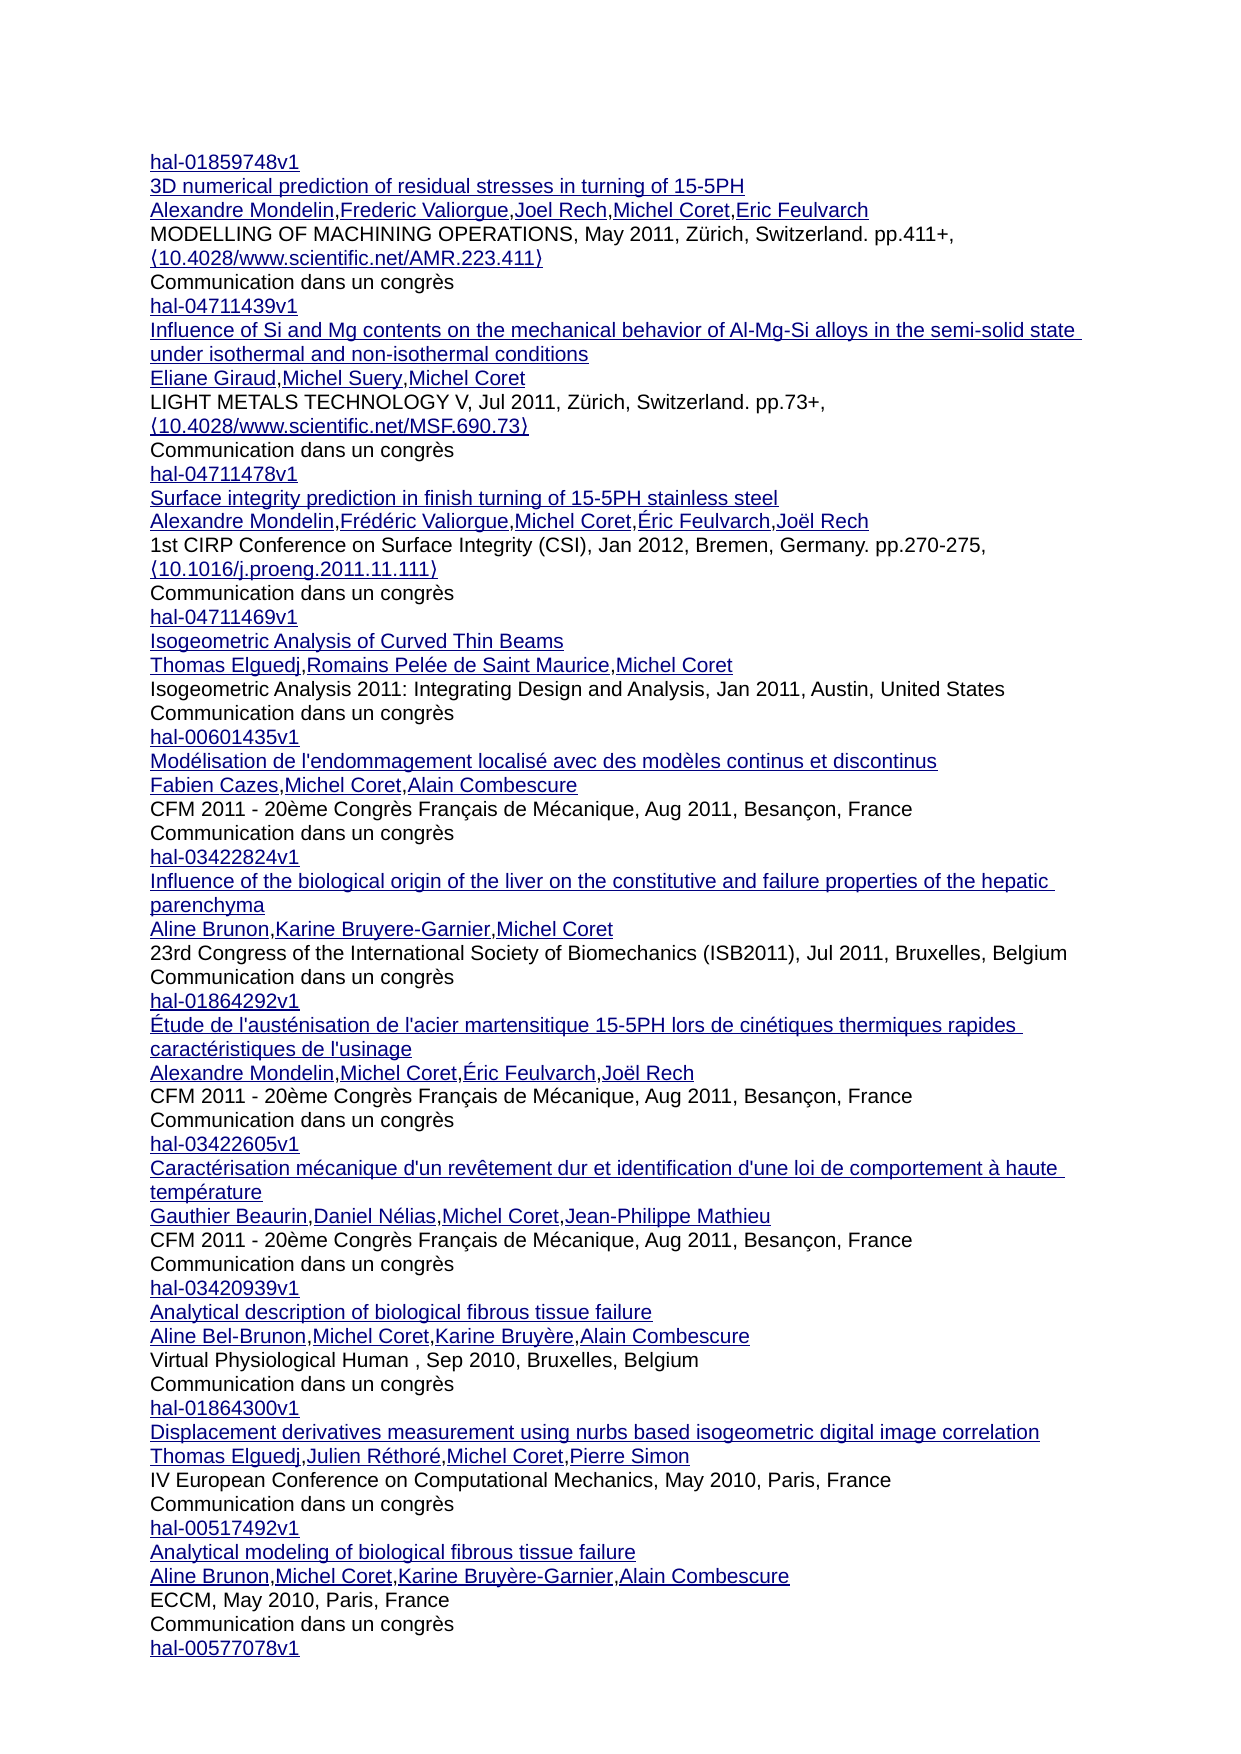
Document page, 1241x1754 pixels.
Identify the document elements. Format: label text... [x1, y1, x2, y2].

table_cell Analytical modeling of biological fibrous tissue failure Aline Brunon,Michel Coret,Karine Bruyère-Garnier,Alain Combescure ECCM, May 2010, Paris, France Communication dans un congrès hal-00577078v1 [150, 1540, 1090, 1659]
table_cell 3D numerical prediction of residual stresses in turning of 15-5PH Alexandre Mondelin,Frederic Valiorgue,Joel Rech,Michel Coret,Eric Feulvarch MODELLING OF MACHINING OPERATIONS, May 2011, Zürich, Switzerland. pp.411+, ⟨10.4028/www.scientific.net/AMR.223.411⟩ Communication dans un congrès hal-04711439v1 [150, 174, 1090, 318]
table_cell hal-01859748v1 [150, 150, 1090, 174]
table_cell Displacement derivatives measurement using nurbs based isogeometric digital image correlation Thomas Elguedj,Julien Réthoré,Michel Coret,Pierre Simon IV European Conference on Computational Mechanics, May 2010, Paris, France Communication dans un congrès hal-00517492v1 [150, 1420, 1090, 1539]
table_cell Surface integrity prediction in finish turning of 15-5PH stainless steel Alexandre Mondelin,Frédéric Valiorgue,Michel Coret,Éric Feulvarch,Joël Rech 1st CIRP Conference on Surface Integrity (CSI), Jan 2012, Bremen, Germany. pp.270-275, ⟨10.1016/j.proeng.2011.11.111⟩ Communication dans un congrès hal-04711469v1 [150, 485, 1090, 629]
table_cell Caractérisation mécanique d'un revêtement dur et identification d'une loi de comportement à haute température Gauthier Beaurin,Daniel Nélias,Michel Coret,Jean-Philippe Mathieu CFM 2011 - 20ème Congrès Français de Mécanique, Aug 2011, Besançon, France Communication dans un congrès hal-03420939v1 [150, 1156, 1090, 1300]
table_cell Influence of Si and Mg contents on the mechanical behavior of Al-Mg-Si alloys in the semi-solid state under isothermal and non-isothermal conditions Eliane Giraud,Michel Suery,Michel Coret LIGHT METALS TECHNOLOGY V, Jul 2011, Zürich, Switzerland. pp.73+, ⟨10.4028/www.scientific.net/MSF.690.73⟩ Communication dans un congrès hal-04711478v1 [150, 318, 1090, 485]
table_cell Analytical description of biological fibrous tissue failure Aline Bel-Brunon,Michel Coret,Karine Bruyère,Alain Combescure Virtual Physiological Human , Sep 2010, Bruxelles, Belgium Communication dans un congrès hal-01864300v1 [150, 1300, 1090, 1420]
table_cell Influence of the biological origin of the liver on the constitutive and failure properties of the hepatic parenchyma Aline Brunon,Karine Bruyere-Garnier,Michel Coret 23rd Congress of the International Society of Biomechanics (ISB2011), Jul 2011, Bruxelles, Belgium Communication dans un congrès hal-01864292v1 [150, 869, 1090, 1012]
table_cell Isogeometric Analysis of Curved Thin Beams Thomas Elguedj,Romains Pelée de Saint Maurice,Michel Coret Isogeometric Analysis 2011: Integrating Design and Analysis, Jan 2011, Austin, United States Communication dans un congrès hal-00601435v1 [150, 629, 1090, 749]
table_cell Modélisation de l'endommagement localisé avec des modèles continus et discontinus Fabien Cazes,Michel Coret,Alain Combescure CFM 2011 - 20ème Congrès Français de Mécanique, Aug 2011, Besançon, France Communication dans un congrès hal-03422824v1 [150, 749, 1090, 869]
table_cell Étude de l'austénisation de l'acier martensitique 15-5PH lors de cinétiques thermiques rapides caractéristiques de l'usinage Alexandre Mondelin,Michel Coret,Éric Feulvarch,Joël Rech CFM 2011 - 20ème Congrès Français de Mécanique, Aug 2011, Besançon, France Communication dans un congrès hal-03422605v1 [150, 1013, 1090, 1156]
